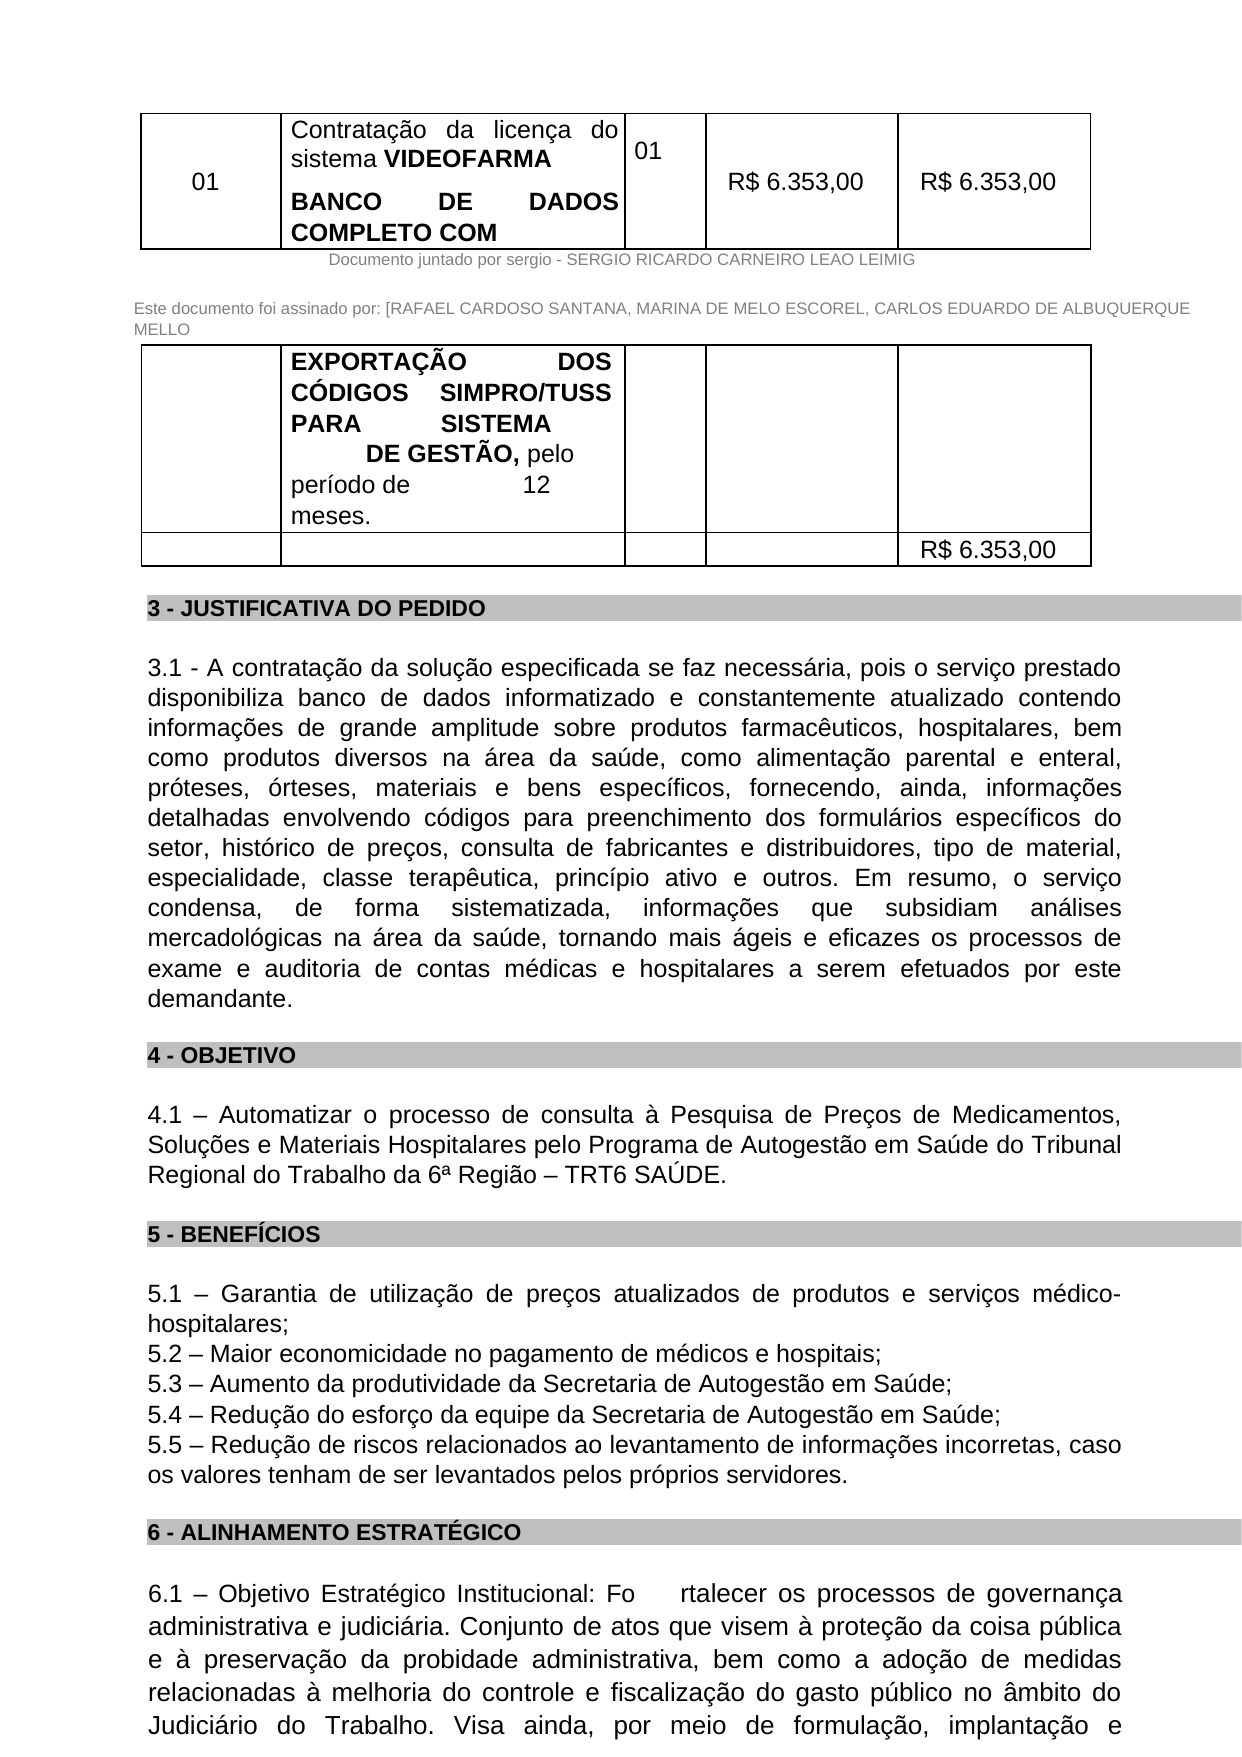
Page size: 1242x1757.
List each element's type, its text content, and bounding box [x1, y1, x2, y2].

text 5.5 – Redução de riscos relacionados ao levantamento de informações incorretas, caso os valores tenham de ser levantados pelos próprios servidores. [147, 1430, 1123, 1489]
text 5.4 – Redução do esforço da equipe da Secretaria de Autogestão em Saúde; [147, 1400, 1123, 1429]
table_header EXPORTAÇÃO DOS CÓDIGOS SIMPRO/TUSS PARA SISTEMA DE GESTÃO, ​pelo período de 12 meses. [282, 346, 624, 531]
text 5.2 – Maior economicidade no pagamento de médicos e hospitais; [147, 1339, 1123, 1368]
subtitle 4 - OBJETIVO [147, 1042, 1242, 1068]
text Este documento foi assinado por: [RAFAEL CARDOSO SANTANA, MARINA DE MELO ESCOREL, CARLOS EDUARDO DE ALBUQUERQUE MELLO [133, 299, 1242, 339]
table_cell [282, 533, 624, 565]
subtitle 6 - ALINHAMENTO ESTRATÉGICO [147, 1519, 1242, 1545]
table_cell Contratação da licença do sistema ​VIDEOFARMA BANCO DE DADOS COMPLETO COM [282, 114, 624, 248]
subtitle 3 - JUSTIFICATIVA DO PEDIDO [147, 595, 1242, 621]
table_cell 01 [142, 114, 280, 248]
text 6.1 – Objetivo Estratégico Institucional: Fo rtalecer os processos de governança​ administrativa e judiciária. Conjunto de atos que visem à proteção da coisa pública e à preservação da probidade administrativa, bem como a adoção de medidas relacionadas à melhoria do controle e fiscalização do gasto público no âmbito do Judiciário do Trabalho. Visa ainda, por meio de formulação, implantação e [148, 1578, 1123, 1740]
table_cell [707, 533, 897, 565]
table_cell R$ 6.353,00 [899, 533, 1090, 565]
text 5.3 – Aumento da produtividade da Secretaria de Autogestão em Saúde; [147, 1369, 1123, 1398]
text Documento juntado por sergio - SERGIO RICARDO CARNEIRO LEAO LEIMIG [328, 250, 1242, 269]
table_header [707, 346, 897, 531]
table_header [142, 346, 280, 531]
table_header [626, 346, 705, 531]
text 3.1 - A contratação da solução especificada se faz necessária, pois o serviço prestado disponibiliza banco de dados informatizado e constantemente atualizado contendo informações de grande amplitude sobre produtos farmacêuticos, hospitalares, bem como produtos diversos na área da saúde, como alimentação parental e enteral, próteses, órteses, materiais e bens específicos, fornecendo, ainda, informações detalhadas envolvendo códigos para preenchimento dos formulários específicos do setor, histórico de preços, consulta de fabricantes e distribuidores, tipo de material, especialidade, classe terapêutica, princípio ativo e outros. Em resumo, o serviço condensa, de forma sistematizada, informações que subsidiam análises mercadológicas na área da saúde, tornando mais ágeis e eficazes os processos de exame e auditoria de contas médicas e hospitalares a serem efetuados por este demandante. [147, 652, 1123, 1012]
text 4.1 – Automatizar o processo de consulta à Pesquisa de Preços de Medicamentos, Soluções e Materiais Hospitalares pelo Programa de Autogestão em Saúde do Tribunal Regional do Trabalho da 6ª Região – TRT6 SAÚDE. [147, 1100, 1123, 1189]
text 5.1 – Garantia de utilização de preços atualizados de produtos e serviços médico-hospitalares; [147, 1278, 1123, 1337]
table_cell [142, 533, 280, 565]
table_cell [626, 533, 705, 565]
table_cell R$ 6.353,00 [899, 114, 1090, 248]
table_header [899, 346, 1090, 531]
table_cell R$ 6.353,00 [707, 114, 897, 248]
subtitle 5 - BENEFÍCIOS [147, 1221, 1242, 1247]
table_cell 01 [626, 114, 705, 248]
